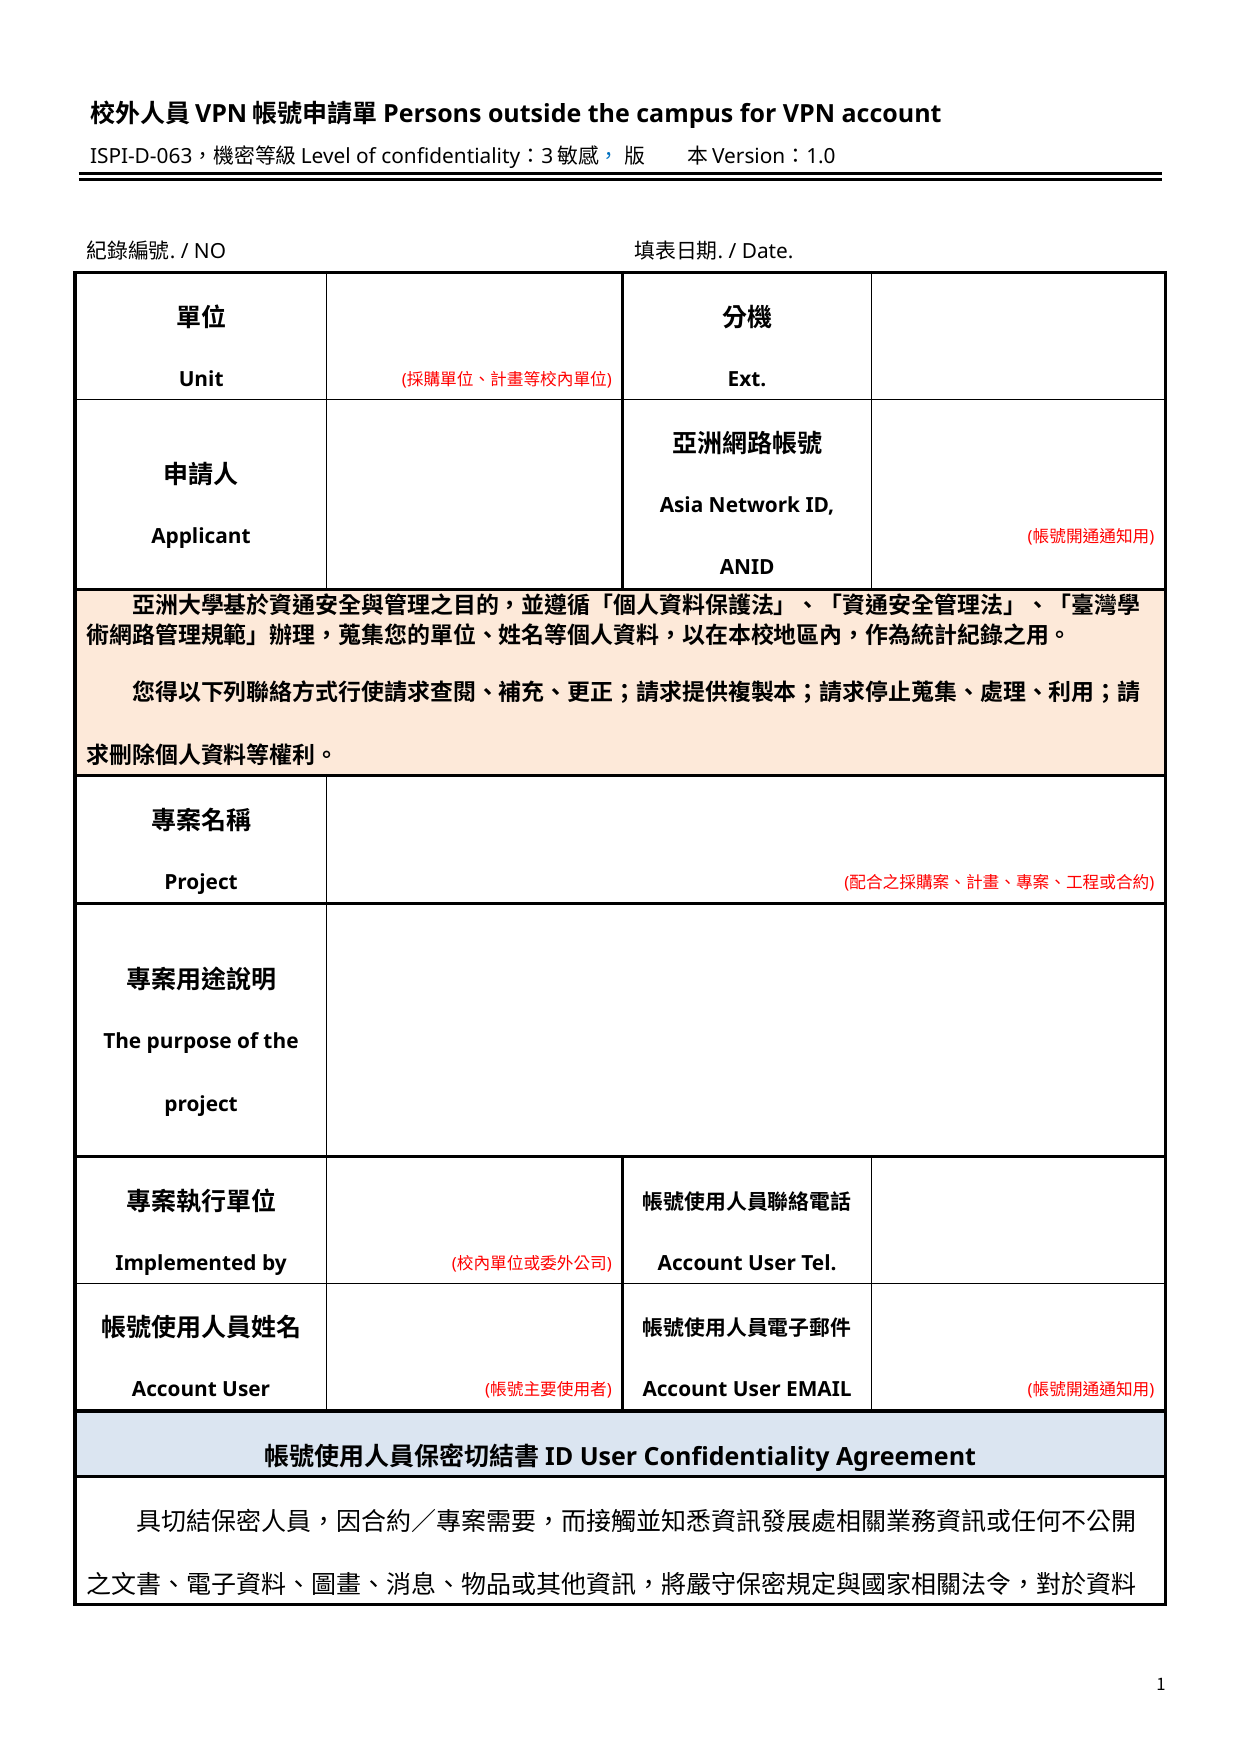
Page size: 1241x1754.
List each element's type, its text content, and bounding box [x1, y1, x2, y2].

table_header [871, 208, 1165, 271]
table_header 填表日期. / Date. [623, 208, 871, 271]
table_cell (帳號主要使用者) [327, 1284, 621, 1409]
table_cell 具切結保密人員，因合約／專案需要，而接觸並知悉資訊發展處相關業務資訊或任何不公開之文書、電子資料、圖畫、消息、物品或其他資訊，將嚴守保密規定與國家相關法令，對於資料 [77, 1478, 1164, 1603]
table_header 紀錄編號. / NO [75, 208, 327, 271]
table_cell (採購單位、計畫等校內單位) [327, 274, 621, 399]
table_cell 帳號使用人員聯絡電話 Account User Tel. [624, 1158, 871, 1283]
table_cell [872, 274, 1164, 399]
table_cell 亞洲大學基於資通安全與管理之目的，並遵循「個人資料保護法」、「資通安全管理法」、「臺灣學術網路管理規範」辦理，蒐集您的單位、姓名等個人資料，以在本校地區內，作為統計紀錄之用。 您得以下列聯絡方式行使請求查閱、補充、更正；請求提供複製本；請求停止蒐集、處理、利用；請求刪除個人資料等權利。 [77, 591, 1164, 774]
table_cell 專案用途說明 The purpose of the project [77, 905, 326, 1155]
table_cell 帳號使用人員姓名 Account User [77, 1284, 326, 1409]
table_cell [327, 400, 621, 587]
table_cell 亞洲網路帳號 Asia Network ID, ANID [624, 400, 871, 587]
table_cell 專案執行單位 Implemented by [77, 1158, 326, 1283]
table_cell (配合之採購案、計畫、專案、工程或合約) [327, 777, 1164, 902]
table_cell [327, 905, 1164, 1155]
table_cell 帳號使用人員電子郵件 Account User EMAIL [624, 1284, 871, 1409]
table_cell (帳號開通通知用) [872, 1284, 1164, 1409]
table_cell 單位 Unit [77, 274, 326, 399]
table_cell [872, 1158, 1164, 1283]
table_cell 分機 Ext. [624, 274, 871, 399]
table_cell (帳號開通通知用) [872, 400, 1164, 587]
table_header [327, 208, 623, 271]
table_cell 申請人 Applicant [77, 400, 326, 587]
table_cell (校內單位或委外公司) [327, 1158, 621, 1283]
table_cell 專案名稱 Project [77, 777, 326, 902]
table_cell 帳號使用人員保密切結書 ID User Confidentiality Agreement [77, 1413, 1164, 1475]
